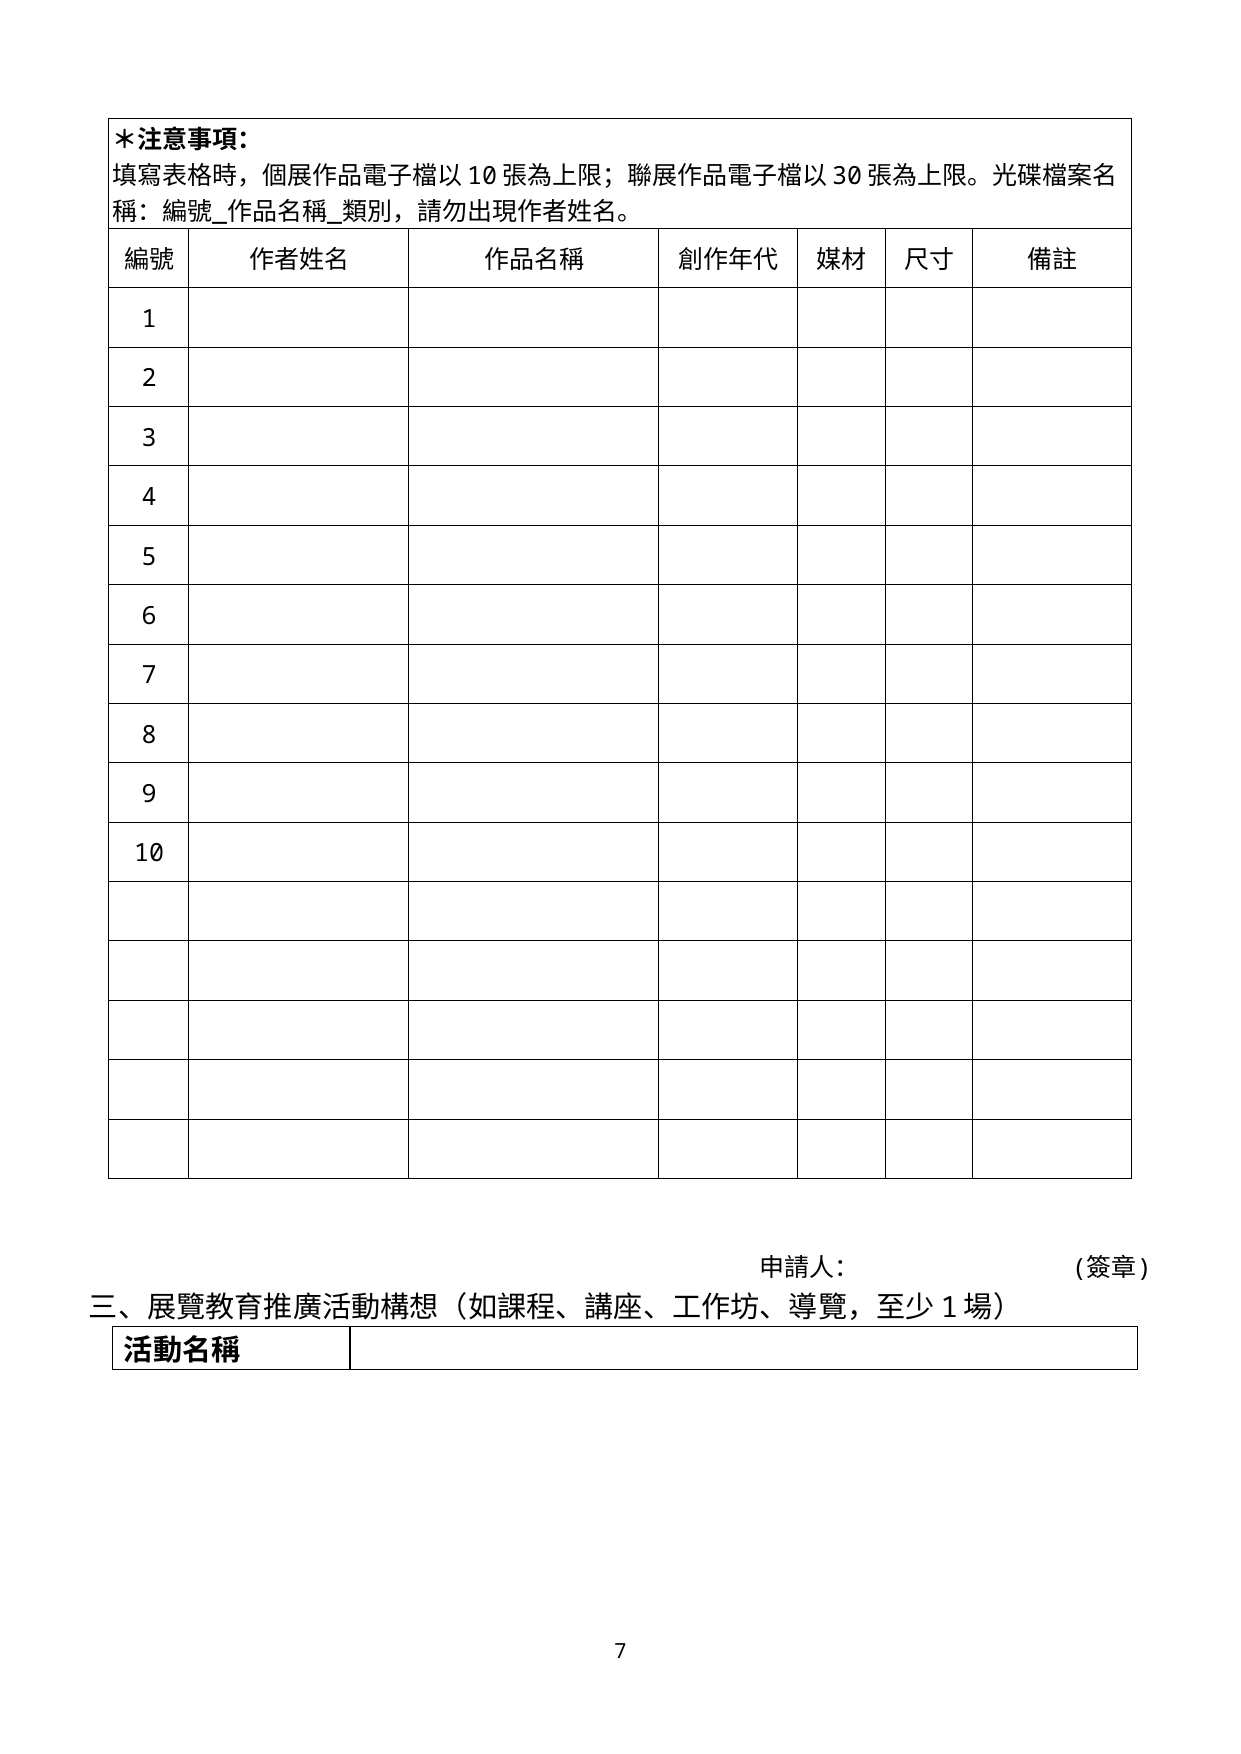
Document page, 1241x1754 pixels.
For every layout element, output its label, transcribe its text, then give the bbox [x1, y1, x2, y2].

table_cell [886, 941, 972, 1000]
table_cell [409, 585, 658, 643]
table_cell [659, 1001, 797, 1059]
table_cell [798, 1060, 885, 1118]
table_cell [886, 645, 972, 703]
table_cell [798, 585, 885, 643]
table_cell [409, 348, 658, 406]
table_cell [409, 288, 658, 347]
table_cell [886, 763, 972, 822]
table_cell [409, 1120, 658, 1178]
table_cell [973, 823, 1131, 881]
table_cell 3 [109, 407, 188, 465]
table_cell [886, 585, 972, 643]
table_header 活動名稱 [113, 1327, 349, 1369]
table_cell [798, 941, 885, 1000]
table_cell [798, 1001, 885, 1059]
table_cell [798, 763, 885, 822]
table_cell 5 [109, 526, 188, 584]
table_cell [189, 1120, 408, 1178]
table_cell [189, 645, 408, 703]
table_cell 尺寸 [886, 229, 972, 287]
table_cell [798, 645, 885, 703]
table_cell [798, 1120, 885, 1178]
table_cell 6 [109, 585, 188, 643]
table_cell 10 [109, 823, 188, 881]
table_cell [409, 1060, 658, 1118]
table_cell 作品名稱 [409, 229, 658, 287]
text 三、展覽教育推廣活動構想（如課程、講座、工作坊、導覽，至少1場） [89, 1283, 1152, 1326]
table_cell [659, 941, 797, 1000]
table_cell [189, 585, 408, 643]
table_cell [109, 1120, 188, 1178]
table_cell [798, 348, 885, 406]
table_cell [189, 466, 408, 525]
table_cell [189, 941, 408, 1000]
table_cell [409, 763, 658, 822]
table_cell [189, 1060, 408, 1118]
table_cell [798, 288, 885, 347]
table_cell [886, 466, 972, 525]
table_cell [886, 348, 972, 406]
table_cell [409, 941, 658, 1000]
table_cell 備註 [973, 229, 1131, 287]
table_cell [409, 526, 658, 584]
table_cell [659, 823, 797, 881]
table_cell 作者姓名 [189, 229, 408, 287]
table_cell [886, 882, 972, 940]
table_cell 創作年代 [659, 229, 797, 287]
table_cell [109, 882, 188, 940]
table_cell [973, 941, 1131, 1000]
table_cell [798, 882, 885, 940]
table_cell [886, 1001, 972, 1059]
table_cell 1 [109, 288, 188, 347]
table_cell [659, 704, 797, 762]
table_cell 2 [109, 348, 188, 406]
table_cell [798, 407, 885, 465]
table_cell [973, 407, 1131, 465]
table_cell [409, 704, 658, 762]
table_cell [973, 288, 1131, 347]
text 申請人： (簽章) [126, 1247, 1152, 1283]
table_cell [109, 1001, 188, 1059]
table_cell [973, 466, 1131, 525]
table_cell [886, 407, 972, 465]
table_cell [973, 1060, 1131, 1118]
table_cell [798, 823, 885, 881]
table_cell [973, 763, 1131, 822]
table_cell [659, 526, 797, 584]
table_cell [973, 585, 1131, 643]
table_header [351, 1327, 1137, 1369]
table_cell [409, 407, 658, 465]
table_cell [886, 704, 972, 762]
table_cell [189, 704, 408, 762]
table_cell [659, 1060, 797, 1118]
table_cell [973, 526, 1131, 584]
table_cell [886, 288, 972, 347]
table_cell [798, 704, 885, 762]
table_cell [973, 1001, 1131, 1059]
table_cell [973, 882, 1131, 940]
table_cell [659, 407, 797, 465]
table_cell 7 [109, 645, 188, 703]
table_cell 8 [109, 704, 188, 762]
table_cell [409, 882, 658, 940]
table_cell [886, 823, 972, 881]
table_cell [659, 1120, 797, 1178]
table_cell [659, 348, 797, 406]
table_cell 4 [109, 466, 188, 525]
table_cell [973, 1120, 1131, 1178]
table_cell [189, 526, 408, 584]
table_cell [189, 1001, 408, 1059]
table_cell [886, 526, 972, 584]
table_cell [189, 823, 408, 881]
table_cell [659, 288, 797, 347]
table_cell [798, 526, 885, 584]
table_cell [659, 645, 797, 703]
table_cell 媒材 [798, 229, 885, 287]
table_cell [109, 941, 188, 1000]
table_cell [659, 882, 797, 940]
table_cell [798, 466, 885, 525]
table_cell [409, 466, 658, 525]
table_cell [189, 407, 408, 465]
table_cell [409, 1001, 658, 1059]
table_cell [886, 1120, 972, 1178]
table_cell [659, 763, 797, 822]
table_cell [886, 1060, 972, 1118]
table_cell 編號 [109, 229, 188, 287]
table_cell [189, 763, 408, 822]
table_cell [189, 348, 408, 406]
table_cell [973, 645, 1131, 703]
table_cell [189, 288, 408, 347]
table_cell [973, 348, 1131, 406]
table_header ＊注意事項： 填寫表格時，個展作品電子檔以10張為上限；聯展作品電子檔以30張為上限。光碟檔案名稱：編號_作品名稱_類別，請勿出現作者姓名。 [109, 119, 1131, 228]
table_cell [109, 1060, 188, 1118]
table_cell 9 [109, 763, 188, 822]
table_cell [409, 645, 658, 703]
table_cell [409, 823, 658, 881]
table_cell [659, 585, 797, 643]
table_cell [659, 466, 797, 525]
table_cell [189, 882, 408, 940]
table_cell [973, 704, 1131, 762]
